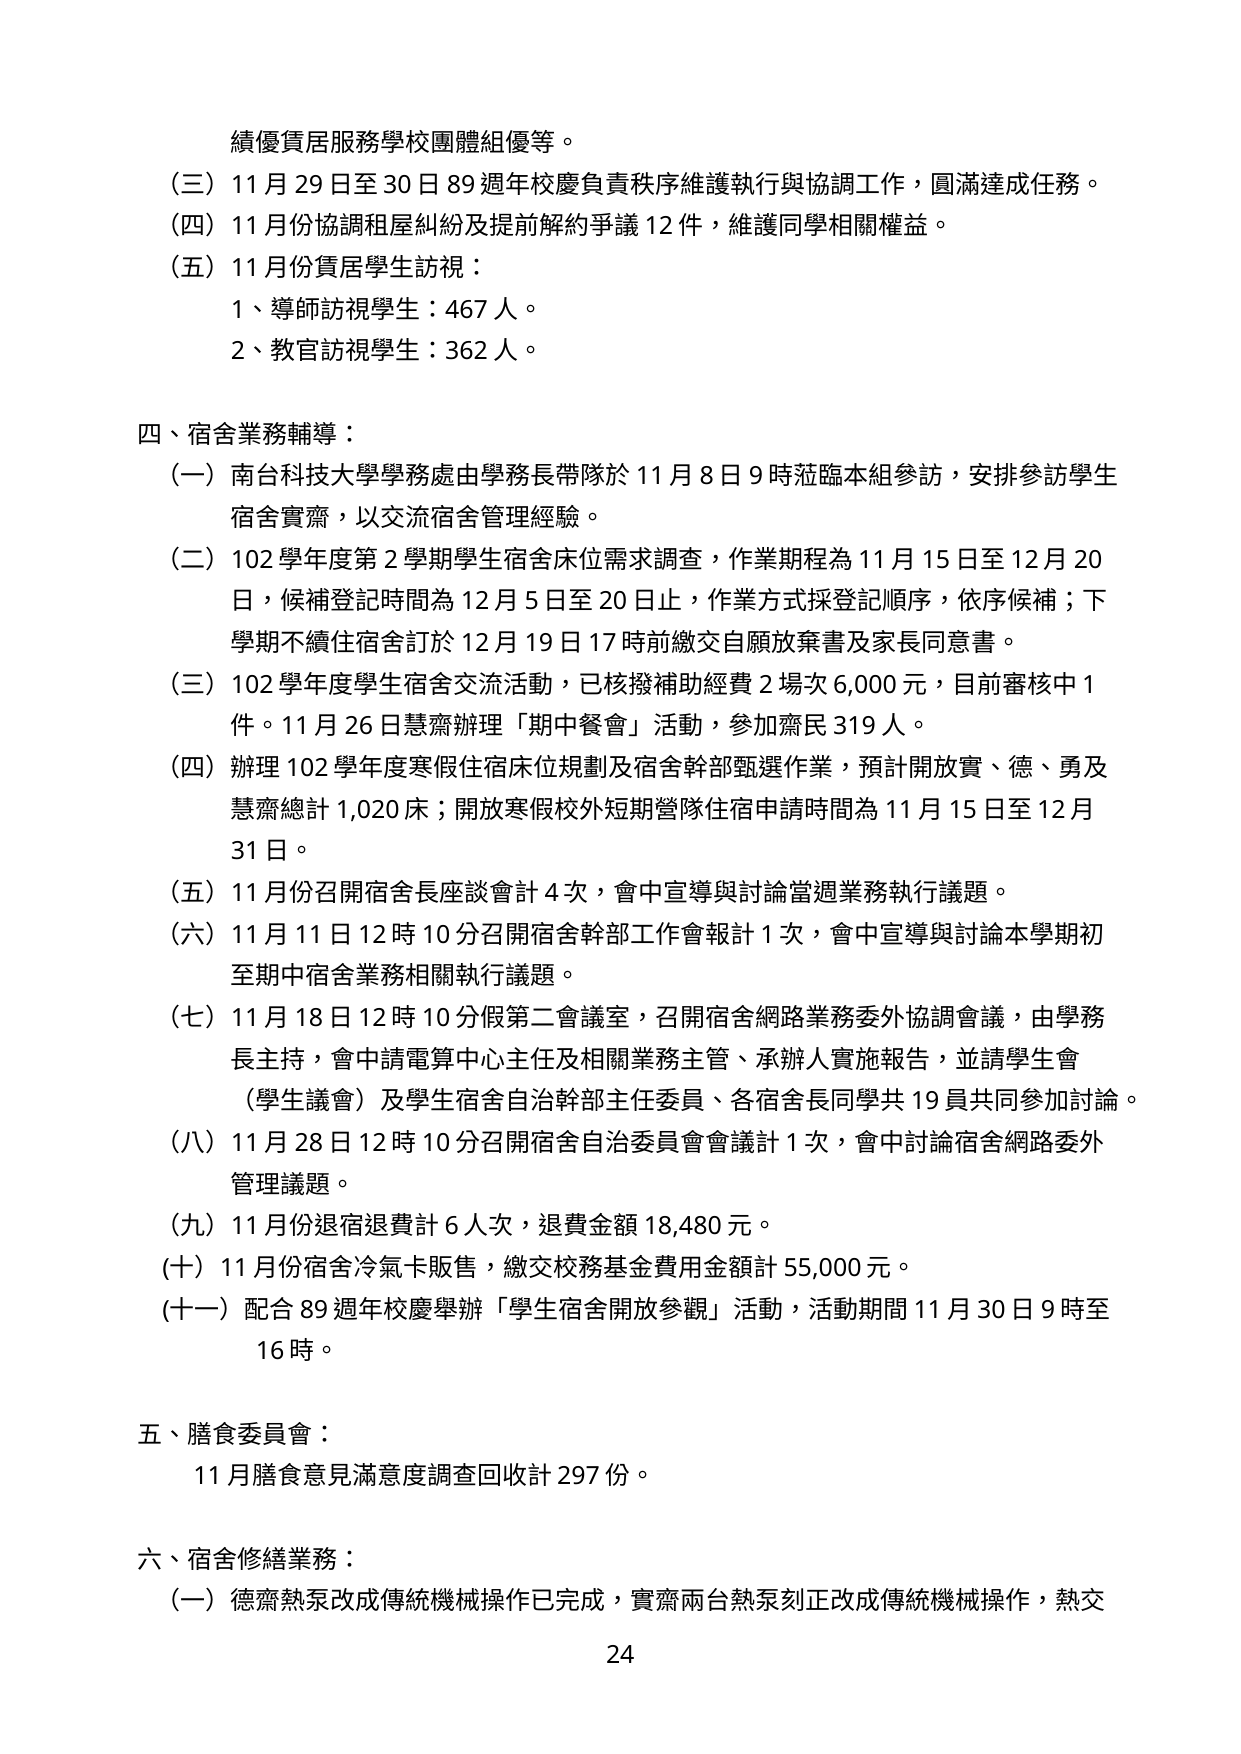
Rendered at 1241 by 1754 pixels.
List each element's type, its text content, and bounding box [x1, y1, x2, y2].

text 四、宿舍業務輔導： [118, 410, 1122, 451]
text （五）11月份賃居學生訪視： [156, 243, 1122, 285]
text （五）11月份召開宿舍長座談會計4次，會中宣導與討論當週業務執行議題。 [156, 868, 1122, 910]
text （四）11月份協調租屋糾紛及提前解約爭議12件，維護同學相關權益。 [156, 201, 1122, 243]
text 五、膳食委員會： [137, 1410, 1122, 1451]
text （三）102學年度學生宿舍交流活動，已核撥補助經費2場次6,000元，目前審核中1件。11月26日慧齋辦理「期中餐會」活動，參加齋民319人。 [156, 660, 1122, 743]
text （九）11月份退宿退費計6人次，退費金額18,480元。 [156, 1201, 1122, 1243]
text 績優賃居服務學校團體組優等。 [156, 118, 1122, 160]
text （一）南台科技大學學務處由學務長帶隊於11月8日9時蒞臨本組參訪，安排參訪學生宿舍實齋，以交流宿舍管理經驗。 [156, 451, 1122, 535]
text 1、導師訪視學生：467人。 [231, 285, 1122, 326]
text 2、教官訪視學生：362人。 [231, 326, 1122, 368]
text （二）102學年度第2學期學生宿舍床位需求調查，作業期程為11月15日至12月20日，候補登記時間為12月5日至20日止，作業方式採登記順序，依序候補；下學期不續住宿舍訂於12月19日17時前繳交自願放棄書及家長同意書。 [156, 535, 1122, 660]
text （三）11月29日至30日89週年校慶負責秩序維護執行與協調工作，圓滿達成任務。 [156, 160, 1122, 201]
text （四）辦理102學年度寒假住宿床位規劃及宿舍幹部甄選作業，預計開放實、德、勇及慧齋總計1,020床；開放寒假校外短期營隊住宿申請時間為11月15日至12月31日。 [156, 743, 1122, 868]
text （六）11月11日12時10分召開宿舍幹部工作會報計1次，會中宣導與討論本學期初至期中宿舍業務相關執行議題。 [156, 910, 1122, 993]
text （七）11月18日12時10分假第二會議室，召開宿舍網路業務委外協調會議，由學務長主持，會中請電算中心主任及相關業務主管、承辦人實施報告，並請學生會（學生議會）及學生宿舍自治幹部主任委員、各宿舍長同學共19員共同參加討論。 [156, 993, 1122, 1118]
text 11月膳食意見滿意度調查回收計297份。 [193, 1451, 1122, 1493]
text (十）11月份宿舍冷氣卡販售，繳交校務基金費用金額計55,000元。 [156, 1243, 1122, 1285]
text （八）11月28日12時10分召開宿舍自治委員會會議計1次，會中討論宿舍網路委外管理議題。 [156, 1118, 1122, 1201]
text (十一）配合89週年校慶舉辦「學生宿舍開放參觀」活動，活動期間11月30日9時至16時。 [156, 1285, 1122, 1368]
text （一）德齋熱泵改成傳統機械操作已完成，實齋兩台熱泵刻正改成傳統機械操作，熱交 [156, 1576, 1122, 1618]
text 六、宿舍修繕業務： [137, 1535, 1122, 1576]
